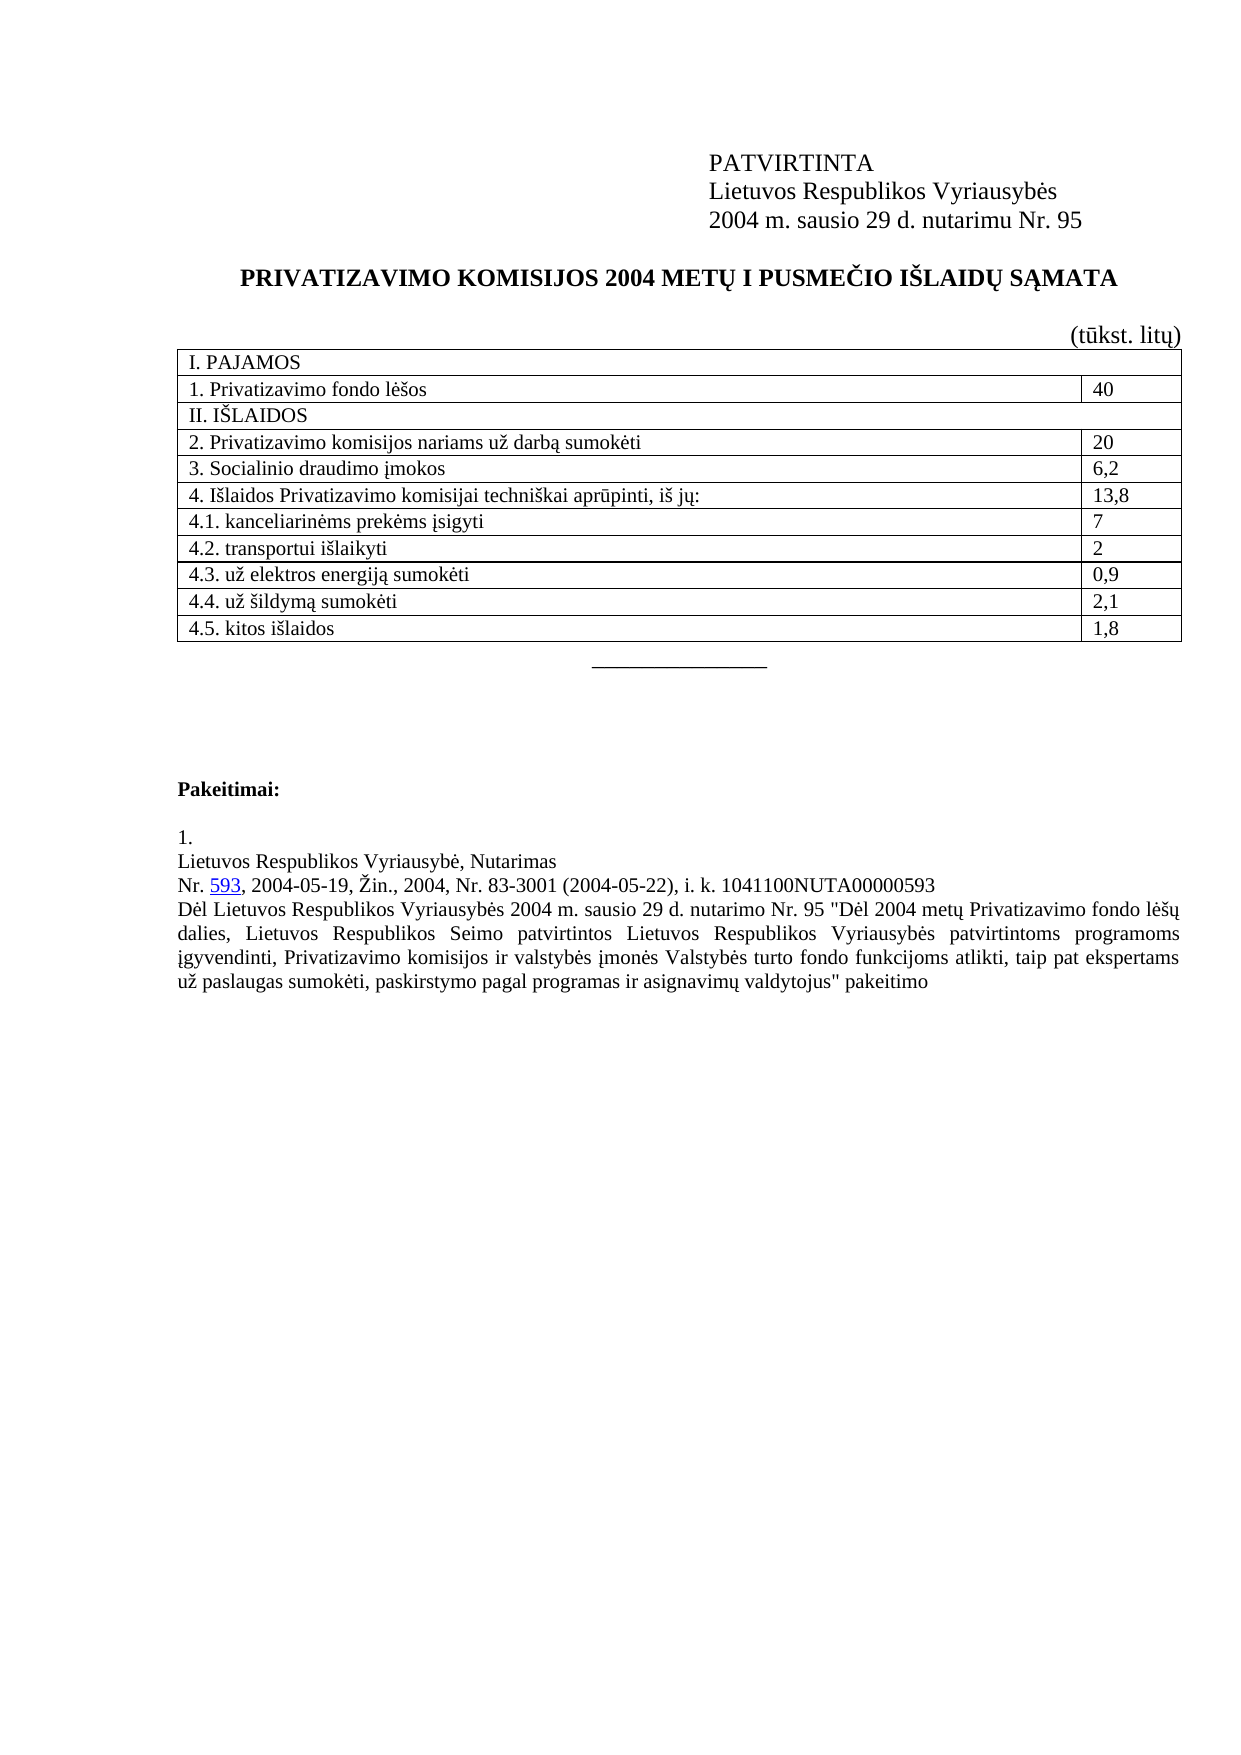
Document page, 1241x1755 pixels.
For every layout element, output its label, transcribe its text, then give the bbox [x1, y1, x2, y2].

text Pakeitimai: [177, 776, 1181, 801]
table_cell 3. Socialinio draudimo įmokos [178, 456, 1081, 482]
table_cell 4.3. už elektros energiją sumokėti [178, 563, 1081, 588]
text (tūkst. litų) [177, 320, 1181, 349]
table_cell 4. Išlaidos Privatizavimo komisijai techniškai aprūpinti, iš jų: [178, 483, 1081, 508]
text 2004 m. sausio 29 d. nutarimu Nr. 95 [177, 205, 1181, 234]
text Dėl Lietuvos Respublikos Vyriausybės 2004 m. sausio 29 d. nutarimo Nr. 95 "Dėl 2004 metų Privatizavimo fondo lėšų dalies, Lietuvos Respublikos Seimo patvirtintos Lietuvos Respublikos Vyriausybės patvirtintoms programoms įgyvendinti, Privatizavimo komisijos ir valstybės įmonės Valstybės turto fondo funkcijoms atlikti, taip pat ekspertams už paslaugas sumokėti, paskirstymo pagal programas ir asignavimų valdytojus" pakeitimo [177, 897, 1181, 993]
table_cell 0,9 [1082, 563, 1181, 588]
table_cell 6,2 [1082, 456, 1181, 482]
table_cell 7 [1082, 509, 1181, 535]
table_cell 40 [1082, 376, 1181, 402]
table_cell 4.1. kanceliarinėms prekėms įsigyti [178, 509, 1081, 535]
table_cell 4.2. transportui išlaikyti [178, 536, 1081, 561]
table_cell 2,1 [1082, 589, 1181, 614]
text ______________ [177, 642, 1181, 671]
text PRIVATIZAVIMO KOMISIJOS 2004 METŲ I PUSMEČIO IŠLAIDŲ SĄMATA [177, 263, 1181, 291]
table_cell 13,8 [1082, 483, 1181, 508]
table_cell 4.4. už šildymą sumokėti [178, 589, 1081, 614]
table_cell 1. Privatizavimo fondo lėšos [178, 376, 1081, 402]
table_cell 2 [1082, 536, 1181, 561]
text PATVIRTINTA [177, 148, 1181, 176]
text Lietuvos Respublikos Vyriausybė, Nutarimas [177, 849, 1181, 873]
table_cell 1,8 [1082, 616, 1181, 641]
table_cell 20 [1082, 430, 1181, 455]
text 1. [177, 824, 1181, 849]
table_cell 4.5. kitos išlaidos [178, 616, 1081, 641]
table_header I. PAJAMOS [178, 350, 1181, 375]
table_cell II. IŠLAIDOS [178, 403, 1181, 428]
table_cell 2. Privatizavimo komisijos nariams už darbą sumokėti [178, 430, 1081, 455]
text Lietuvos Respublikos Vyriausybės [177, 176, 1181, 205]
text Nr. 593, 2004-05-19, Žin., 2004, Nr. 83-3001 (2004-05-22), i. k. 1041100NUTA00000593 [177, 873, 1181, 897]
